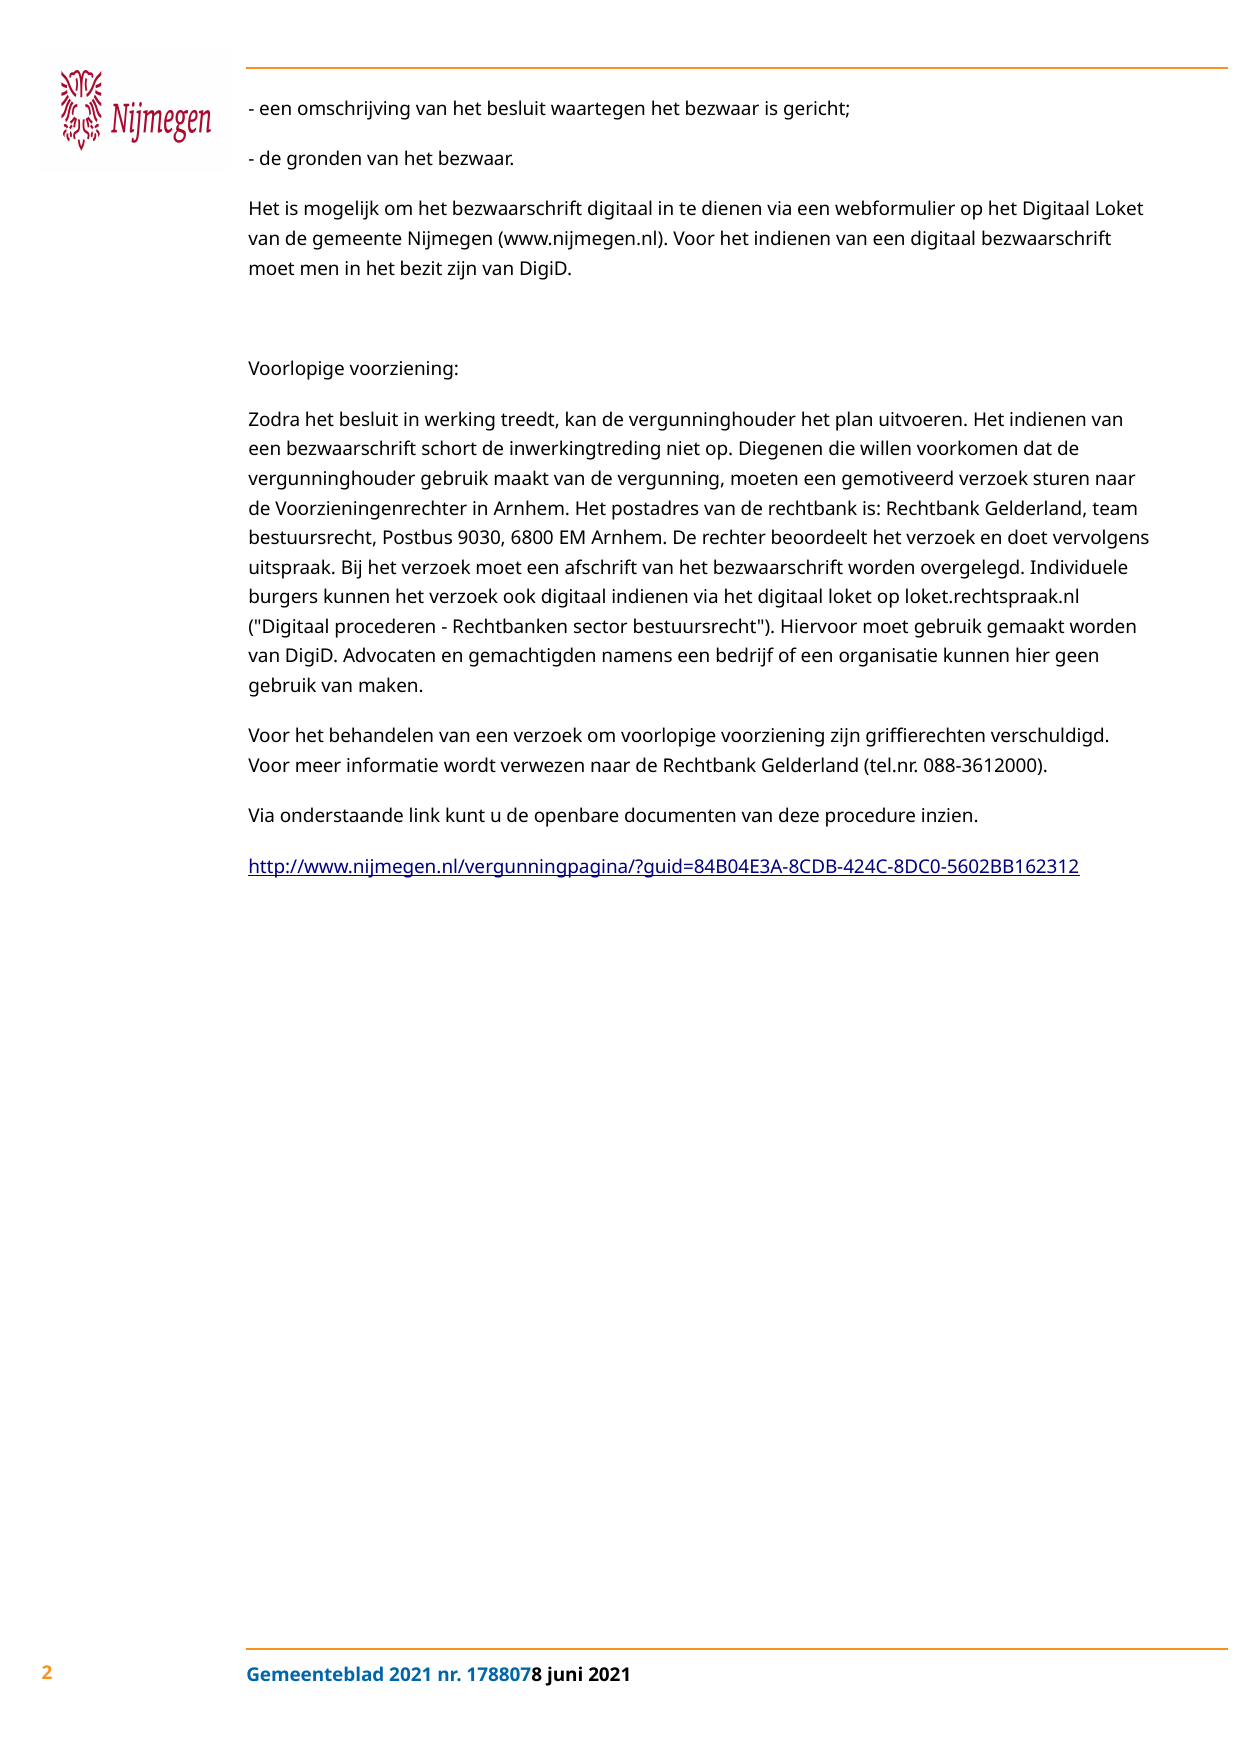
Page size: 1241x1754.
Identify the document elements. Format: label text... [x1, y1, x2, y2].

picture [41, 47, 231, 172]
text Via onderstaande link kunt u de openbare documenten van deze procedure inzien. [248, 803, 1152, 828]
text - de gronden van het bezwaar. [248, 145, 1152, 171]
text Het is mogelijk om het bezwaarschrift digitaal in te dienen via een webformulier op het Digitaal Loket van de gemeente Nijmegen (www.nijmegen.nl). Voor het indienen van een digitaal bezwaarschrift moet men in het bezit zijn van DigiD. [248, 196, 1152, 281]
text Voorlopige voorziening: [248, 356, 1152, 381]
text - een omschrijving van het besluit waartegen het bezwaar is gericht; [248, 95, 1152, 121]
text Voor het behandelen van een verzoek om voorlopige voorziening zijn griffierechten verschuldigd. Voor meer informatie wordt verwezen naar de Rechtbank Gelderland (tel.nr. 088-3612000). [248, 723, 1152, 778]
text Zodra het besluit in werking treedt, kan de vergunninghouder het plan uitvoeren. Het indienen van een bezwaarschrift schort de inwerkingtreding niet op. Diegenen die willen voorkomen dat de vergunninghouder gebruik maakt van de vergunning, moeten een gemotiveerd verzoek sturen naar de Voorzieningenrechter in Arnhem. Het postadres van de rechtbank is: Rechtbank Gelderland, team bestuursrecht, Postbus 9030, 6800 EM Arnhem. De rechter beoordeelt het verzoek en doet vervolgens uitspraak. Bij het verzoek moet een afschrift van het bezwaarschrift worden overgelegd. Individuele burgers kunnen het verzoek ook digitaal indienen via het digitaal loket op loket.rechtspraak.nl ("Digitaal procederen - Rechtbanken sector bestuursrecht"). Hiervoor moet gebruik gemaakt worden van DigiD. Advocaten en gemachtigden namens een bedrijf of een organisatie kunnen hier geen gebruik van maken. [248, 406, 1152, 698]
text http://www.nijmegen.nl/vergunningpagina/?guid=84B04E3A-8CDB-424C-8DC0-5602BB162312 [248, 853, 1152, 879]
